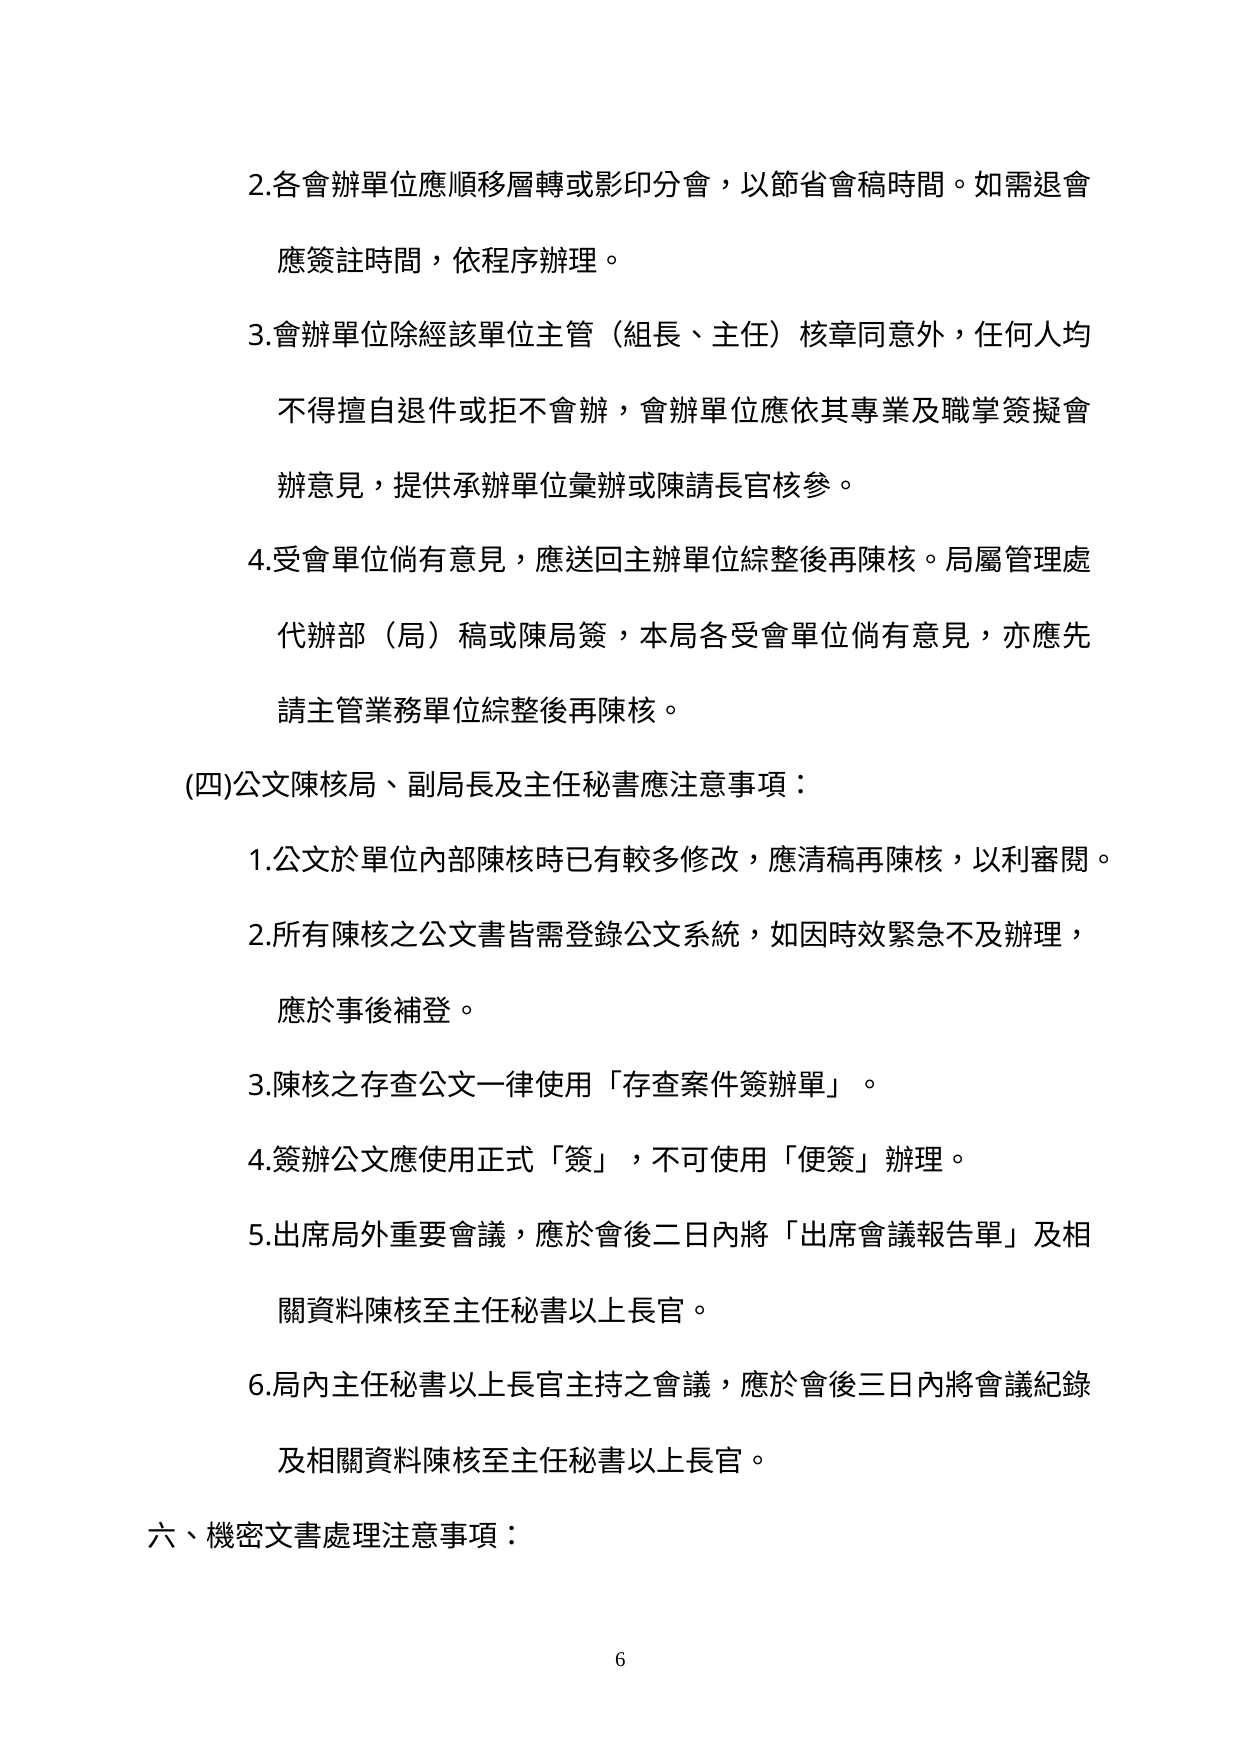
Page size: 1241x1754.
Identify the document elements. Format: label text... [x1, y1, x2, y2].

text 5.出席局外重要會議，應於會後二日內將「出席會議報告單」及相關資料陳核至主任秘書以上長官。 [248, 1196, 1092, 1346]
text 2.所有陳核之公文書皆需登錄公文系統，如因時效緊急不及辦理，應於事後補登。 [248, 896, 1092, 1046]
text 1.公文於單位內部陳核時已有較多修改，應清稿再陳核，以利審閱。 [248, 821, 1092, 896]
text 6.局內主任秘書以上長官主持之會議，應於會後三日內將會議紀錄及相關資料陳核至主任秘書以上長官。 [248, 1346, 1092, 1496]
text 3.陳核之存查公文一律使用「存查案件簽辦單」。 [248, 1046, 1092, 1121]
text 六、機密文書處理注意事項： [148, 1496, 1092, 1571]
text 2.各會辦單位應順移層轉或影印分會，以節省會稿時間。如需退會應簽註時間，依程序辦理。 [248, 146, 1092, 296]
text 4.簽辦公文應使用正式「簽」，不可使用「便簽」辦理。 [248, 1121, 1092, 1196]
text 3.會辦單位除經該單位主管（組長、主任）核章同意外，任何人均不得擅自退件或拒不會辦，會辦單位應依其專業及職掌簽擬會辦意見，提供承辦單位彙辦或陳請長官核參。 [248, 296, 1092, 521]
text (四)公文陳核局、副局長及主任秘書應注意事項： [185, 746, 1092, 821]
text 4.受會單位倘有意見，應送回主辦單位綜整後再陳核。局屬管理處代辦部（局）稿或陳局簽，本局各受會單位倘有意見，亦應先請主管業務單位綜整後再陳核。 [248, 521, 1092, 746]
